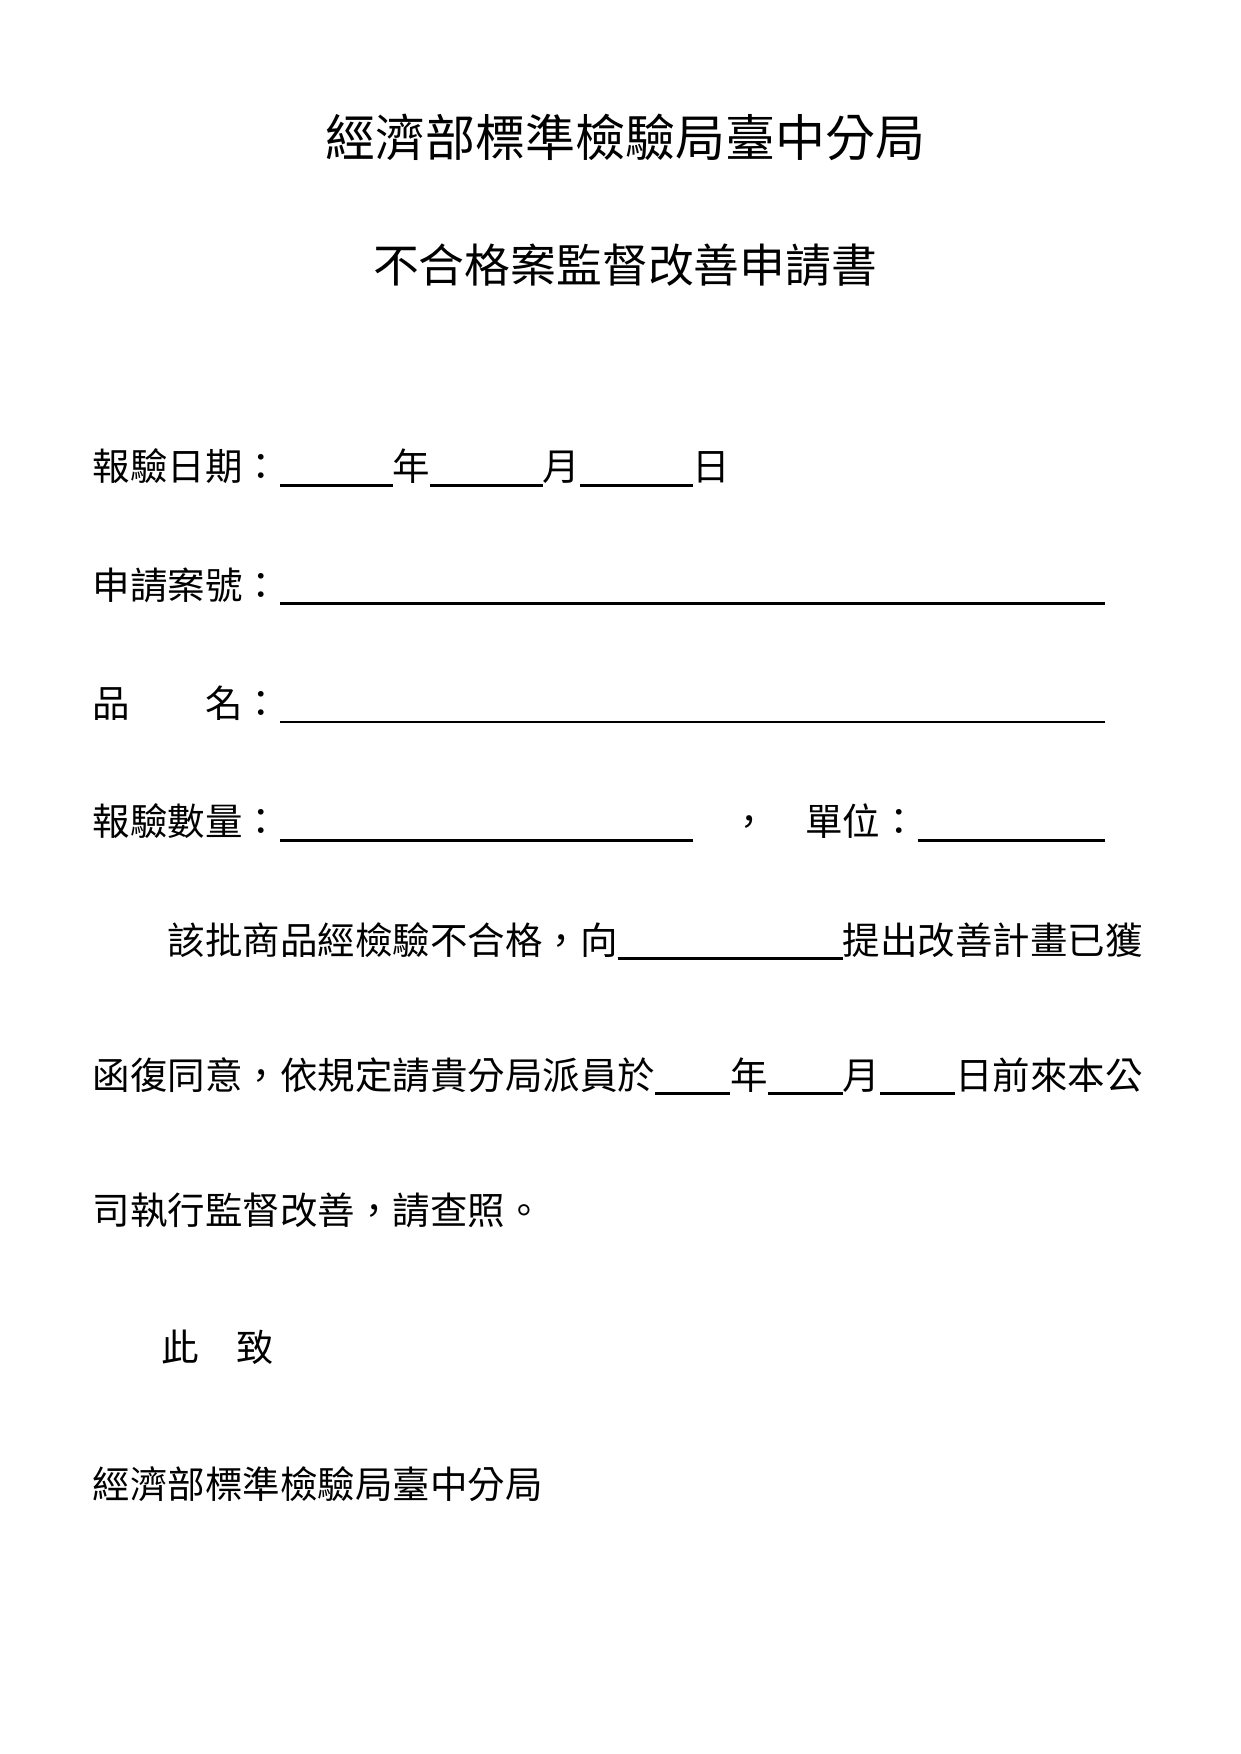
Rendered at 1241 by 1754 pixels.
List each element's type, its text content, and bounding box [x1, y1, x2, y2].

text 報驗數量： ， 單位： [92, 782, 1157, 857]
text 此 致 [92, 1307, 1157, 1382]
text 經濟部標準檢驗局臺中分局 [92, 99, 1157, 171]
text 報驗日期： 年 月 日 [92, 427, 1157, 502]
text 該批商品經檢驗不合格，向 提出改善計畫已獲函復同意，依規定請貴分局派員於 年 月 日前來本公司執行監督改善，請查照。 [92, 900, 1157, 1245]
text 經濟部標準檢驗局臺中分局 [92, 1444, 1157, 1519]
text 品 名： [92, 663, 1157, 738]
text 申請案號： [92, 545, 1157, 620]
text 不合格案監督改善申請書 [92, 229, 1157, 296]
